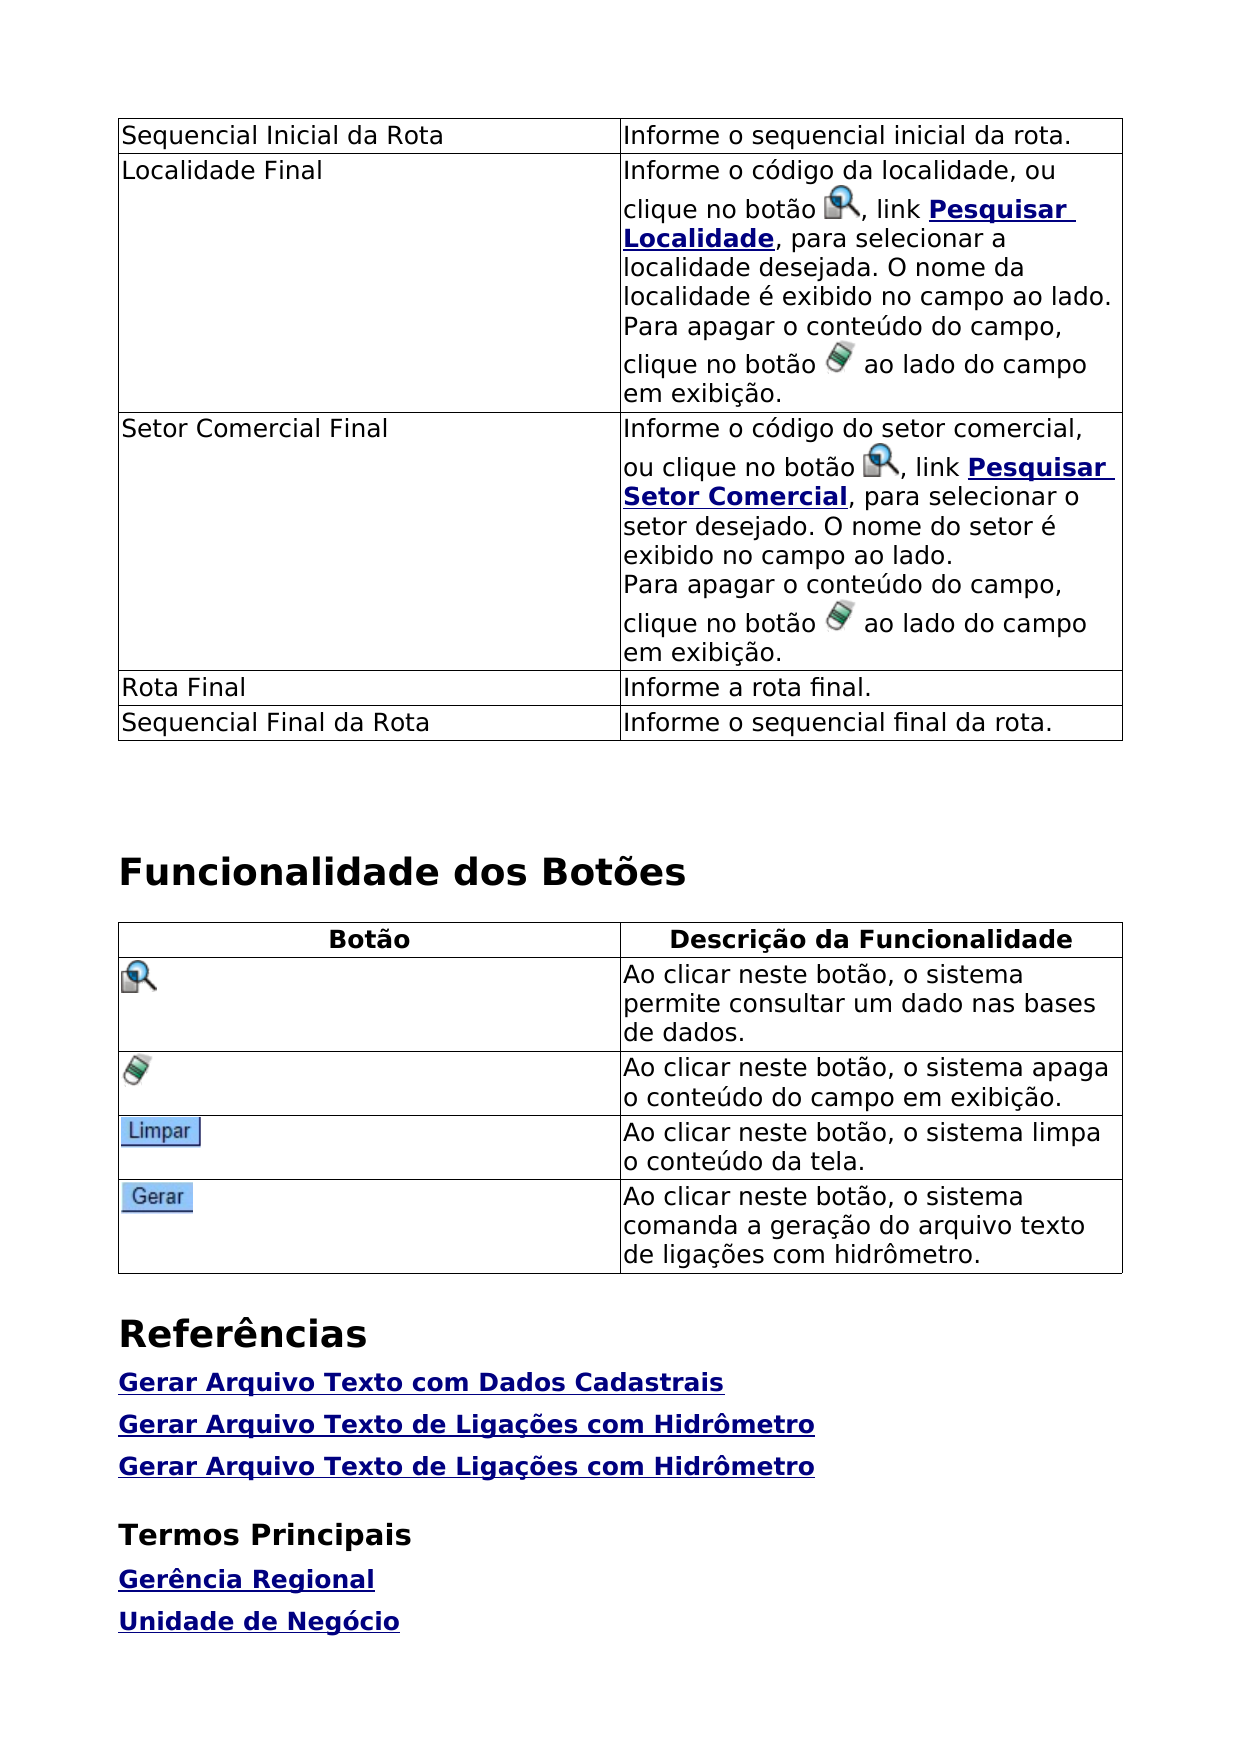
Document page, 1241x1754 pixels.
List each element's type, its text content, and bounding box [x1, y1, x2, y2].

picture [121, 960, 157, 993]
picture [824, 340, 856, 374]
table_cell Sequencial Inicial da Rota [119, 119, 620, 153]
text Gerar Arquivo Texto de Ligações com Hidrômetro [118, 1410, 1122, 1439]
table_cell Informe o sequencial final da rota. [621, 706, 1122, 740]
subtitle Funcionalidade dos Botões [118, 851, 1122, 895]
subtitle Termos Principais [118, 1518, 1122, 1552]
table_cell Setor Comercial Final [119, 413, 620, 670]
picture [121, 1182, 193, 1214]
text Gerência Regional [118, 1565, 1122, 1594]
table_cell [119, 958, 620, 1051]
text Gerar Arquivo Texto de Ligações com Hidrômetro [118, 1452, 1122, 1481]
text Unidade de Negócio [118, 1607, 1122, 1636]
table_cell Informe o sequencial inicial da rota. [621, 119, 1122, 153]
table_cell [119, 1116, 620, 1179]
subtitle Referências [118, 1312, 1122, 1356]
table_cell Ao clicar neste botão, o sistema limpa o conteúdo da tela. [621, 1116, 1122, 1179]
table_cell Ao clicar neste botão, o sistema comanda a geração do arquivo texto de ligações com hidrômetro. [621, 1180, 1122, 1272]
table_cell [119, 1052, 620, 1115]
text Gerar Arquivo Texto com Dados Cadastrais [118, 1368, 1122, 1398]
table_header Botão [119, 923, 620, 957]
table_cell Rota Final [119, 671, 620, 705]
table_cell [119, 1180, 620, 1272]
table_cell Sequencial Final da Rota [119, 706, 620, 740]
table_cell Ao clicar neste botão, o sistema permite consultar um dado nas bases de dados. [621, 958, 1122, 1051]
table_cell Localidade Final [119, 154, 620, 412]
table_cell Informe a rota final. [621, 671, 1122, 705]
table_cell Informe o código da localidade, ou clique no botão , link Pesquisar Localidade, para selecionar a localidade desejada. O nome da localidade é exibido no campo ao lado. Para apagar o conteúdo do campo, clique no botão ao lado do campo em exibição. [621, 154, 1122, 412]
table_header Descrição da Funcionalidade [621, 923, 1122, 957]
picture [121, 1053, 153, 1087]
picture [863, 443, 900, 477]
picture [824, 185, 861, 219]
picture [824, 599, 856, 632]
table_cell Informe o código do setor comercial, ou clique no botão , link Pesquisar Setor Comercial, para selecionar o setor desejado. O nome do setor é exibido no campo ao lado. Para apagar o conteúdo do campo, clique no botão ao lado do campo em exibição. [621, 413, 1122, 670]
picture [121, 1117, 201, 1148]
table_cell Ao clicar neste botão, o sistema apaga o conteúdo do campo em exibição. [621, 1052, 1122, 1115]
